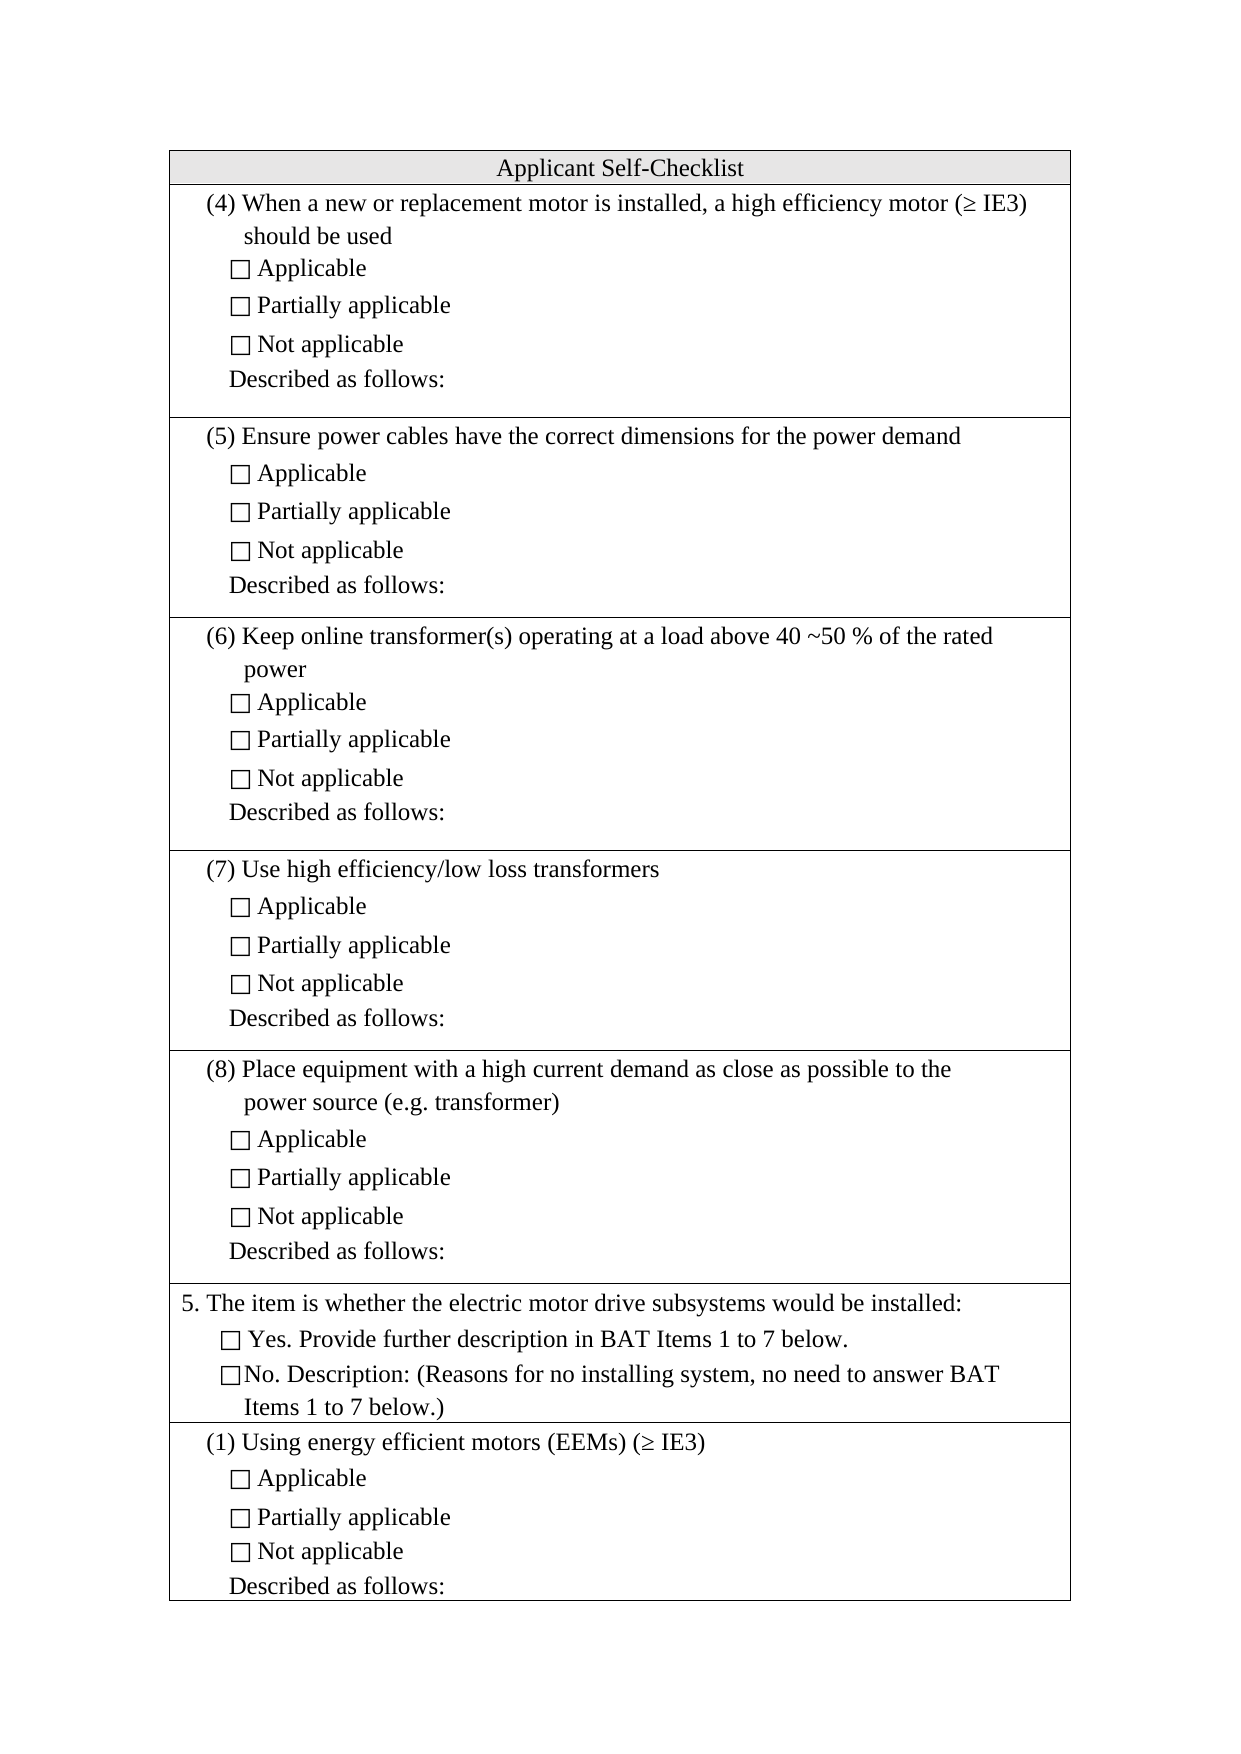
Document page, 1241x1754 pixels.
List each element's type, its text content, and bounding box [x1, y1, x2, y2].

table_cell Keep online transformer(s) operating at a load above 40 ~50 % of the rated power Applicable Partially applicable Not applicable Described as follows: [170, 618, 1070, 850]
table_cell When a new or replacement motor is installed, a high efficiency motor (≥ IE3) should be used Applicable Partially applicable Not applicable Described as follows: [170, 185, 1070, 417]
table_cell The item is whether the electric motor drive subsystems would be installed: Yes. Provide further description in BAT Items 1 to 7 below. No. Description: (Reasons for no installing system, no need to answer BAT Items 1 to 7 below.) [170, 1284, 1070, 1422]
table_cell Use high efficiency/low loss transformers Applicable Partially applicable Not applicable Described as follows: [170, 851, 1070, 1050]
table_cell Using energy efficient motors (EEMs) (≥ IE3) Applicable Partially applicable Not applicable Described as follows: [170, 1423, 1070, 1600]
table_cell Place equipment with a high current demand as close as possible to the power source (e.g. transformer) Applicable Partially applicable Not applicable Described as follows: [170, 1051, 1070, 1283]
table_header Applicant Self-Checklist [170, 151, 1070, 183]
table_cell Ensure power cables have the correct dimensions for the power demand Applicable Partially applicable Not applicable Described as follows: [170, 418, 1070, 617]
